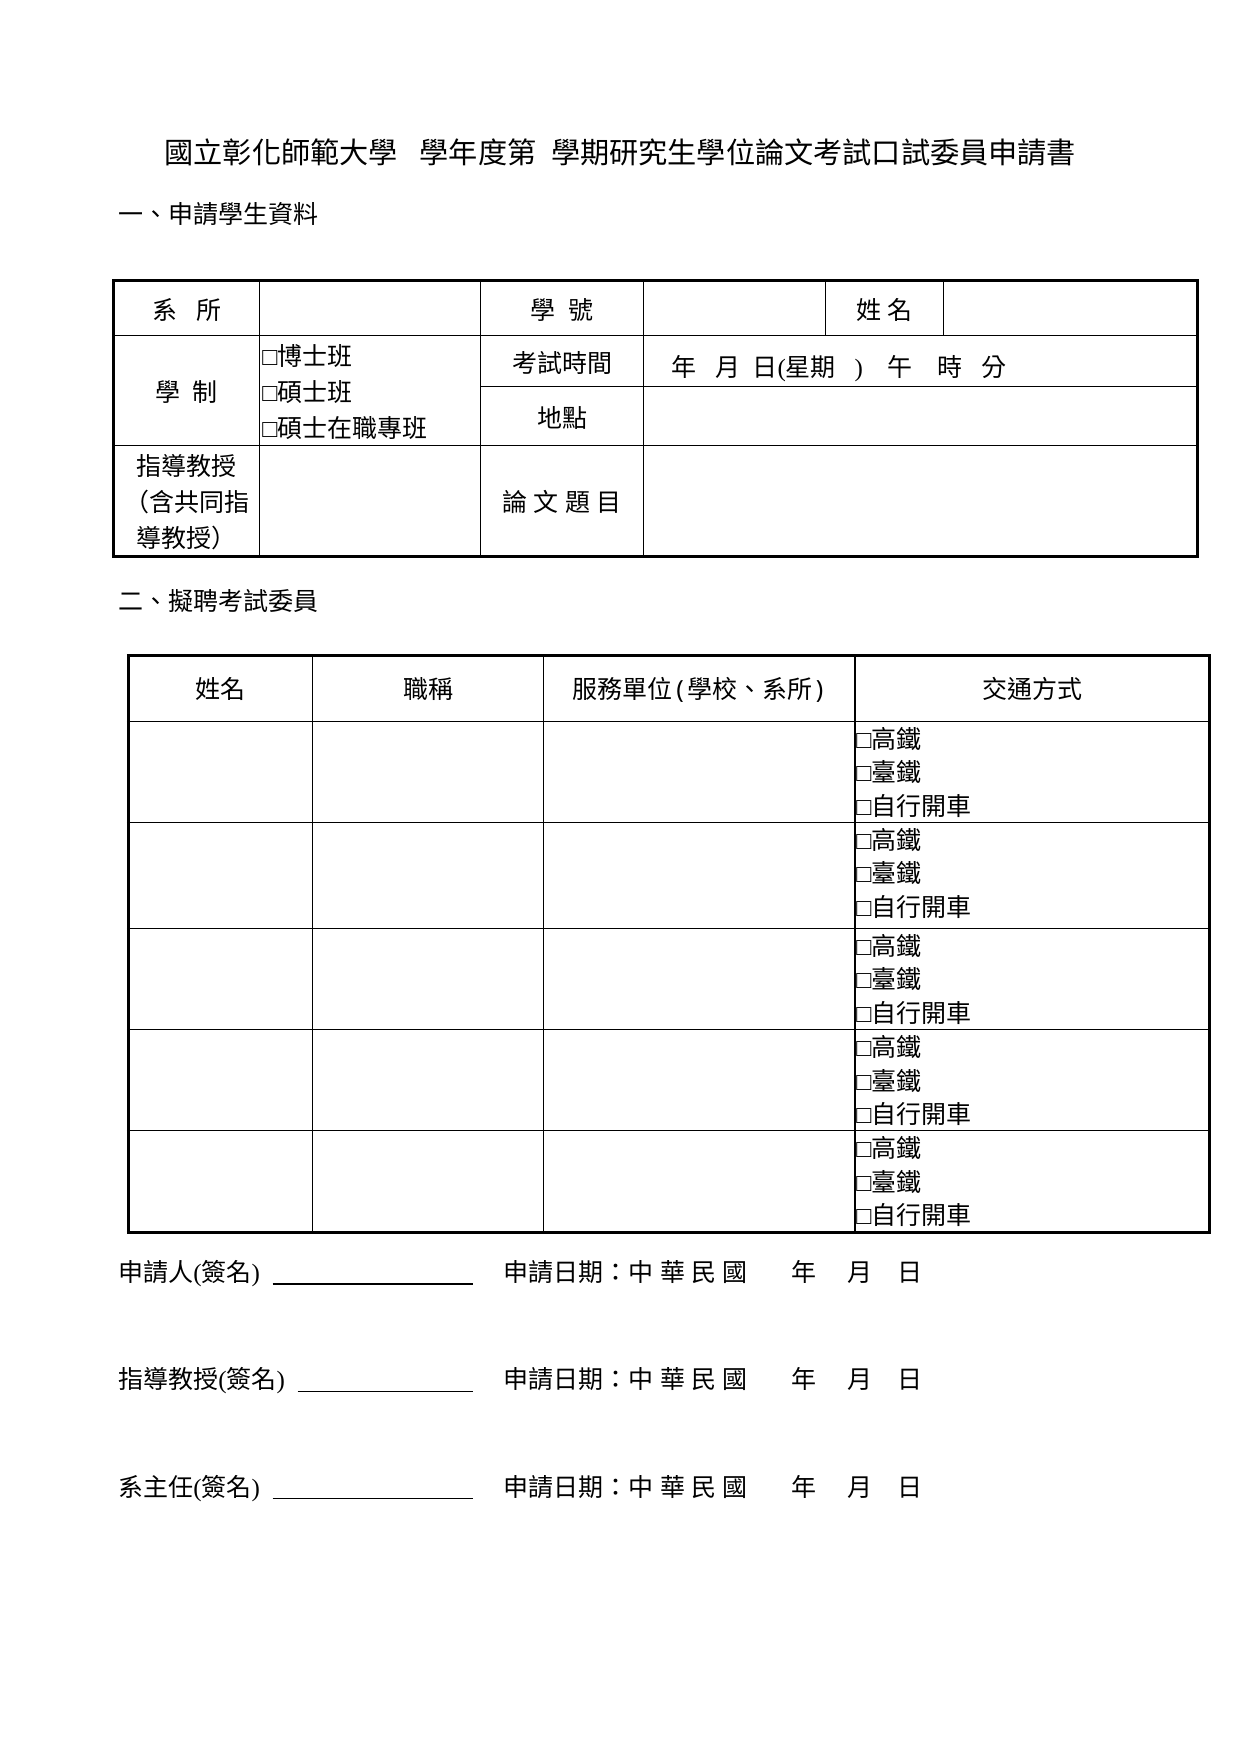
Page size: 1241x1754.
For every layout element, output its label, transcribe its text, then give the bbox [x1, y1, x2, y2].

table_cell 論 文 題 目 [481, 446, 643, 555]
table_cell □高鐵 □臺鐵 □自行開車 [856, 1030, 1208, 1130]
table_header 姓 名 [826, 282, 943, 335]
text 國立彰化師範大學 學年度第 學期研究生學位論文考試口試委員申請書 [118, 129, 1122, 171]
table_cell [313, 1131, 543, 1231]
table_cell □高鐵 □臺鐵 □自行開車 [856, 1131, 1208, 1231]
table_header 交通方式 [856, 657, 1208, 721]
table_cell [313, 929, 543, 1029]
table_cell [544, 722, 854, 822]
table_cell 考試時間 [481, 336, 643, 386]
table_cell [313, 722, 543, 822]
table_cell 地點 [481, 387, 643, 445]
table_cell [644, 446, 1196, 555]
table_cell [313, 1030, 543, 1130]
table_header [260, 282, 480, 335]
text 二、擬聘考試委員 [118, 577, 1122, 618]
table_header 學 號 [481, 282, 643, 335]
table_cell [544, 929, 854, 1029]
table_cell [544, 1030, 854, 1130]
text 系主任(簽名) 申請日期：中 華 民 國 年 月 日 [118, 1467, 1122, 1503]
table_cell 學 制 [115, 336, 259, 445]
table_header 職稱 [313, 657, 543, 721]
table_cell □高鐵 □臺鐵 □自行開車 [856, 722, 1208, 822]
text 一、申請學生資料 [118, 190, 1122, 232]
table_header [644, 282, 825, 335]
table_cell [544, 1131, 854, 1231]
table_header [944, 282, 1196, 335]
table_header 系 所 [115, 282, 259, 335]
table_cell [544, 823, 854, 928]
table_cell [130, 823, 312, 928]
table_cell [313, 823, 543, 928]
table_cell [130, 1030, 312, 1130]
table_cell [130, 1131, 312, 1231]
table_cell □高鐵 □臺鐵 □自行開車 [856, 823, 1208, 928]
table_header 姓名 [130, 657, 312, 721]
table_cell 指導教授 （含共同指導教授） [115, 446, 259, 555]
table_cell [130, 929, 312, 1029]
table_cell [130, 722, 312, 822]
table_cell □博士班 □碩士班 □碩士在職專班 [260, 336, 480, 445]
table_cell [644, 387, 1196, 445]
table_header 服務單位(學校、系所) [544, 657, 854, 721]
text 指導教授(簽名) 申請日期：中 華 民 國 年 月 日 [118, 1360, 1122, 1396]
table_cell [260, 446, 480, 555]
text 申請人(簽名) 申請日期：中 華 民 國 年 月 日 [118, 1253, 1122, 1289]
table_cell □高鐵 □臺鐵 □自行開車 [856, 929, 1208, 1029]
table_cell 年 月 日(星期 ) 午 時 分 [644, 336, 1196, 386]
